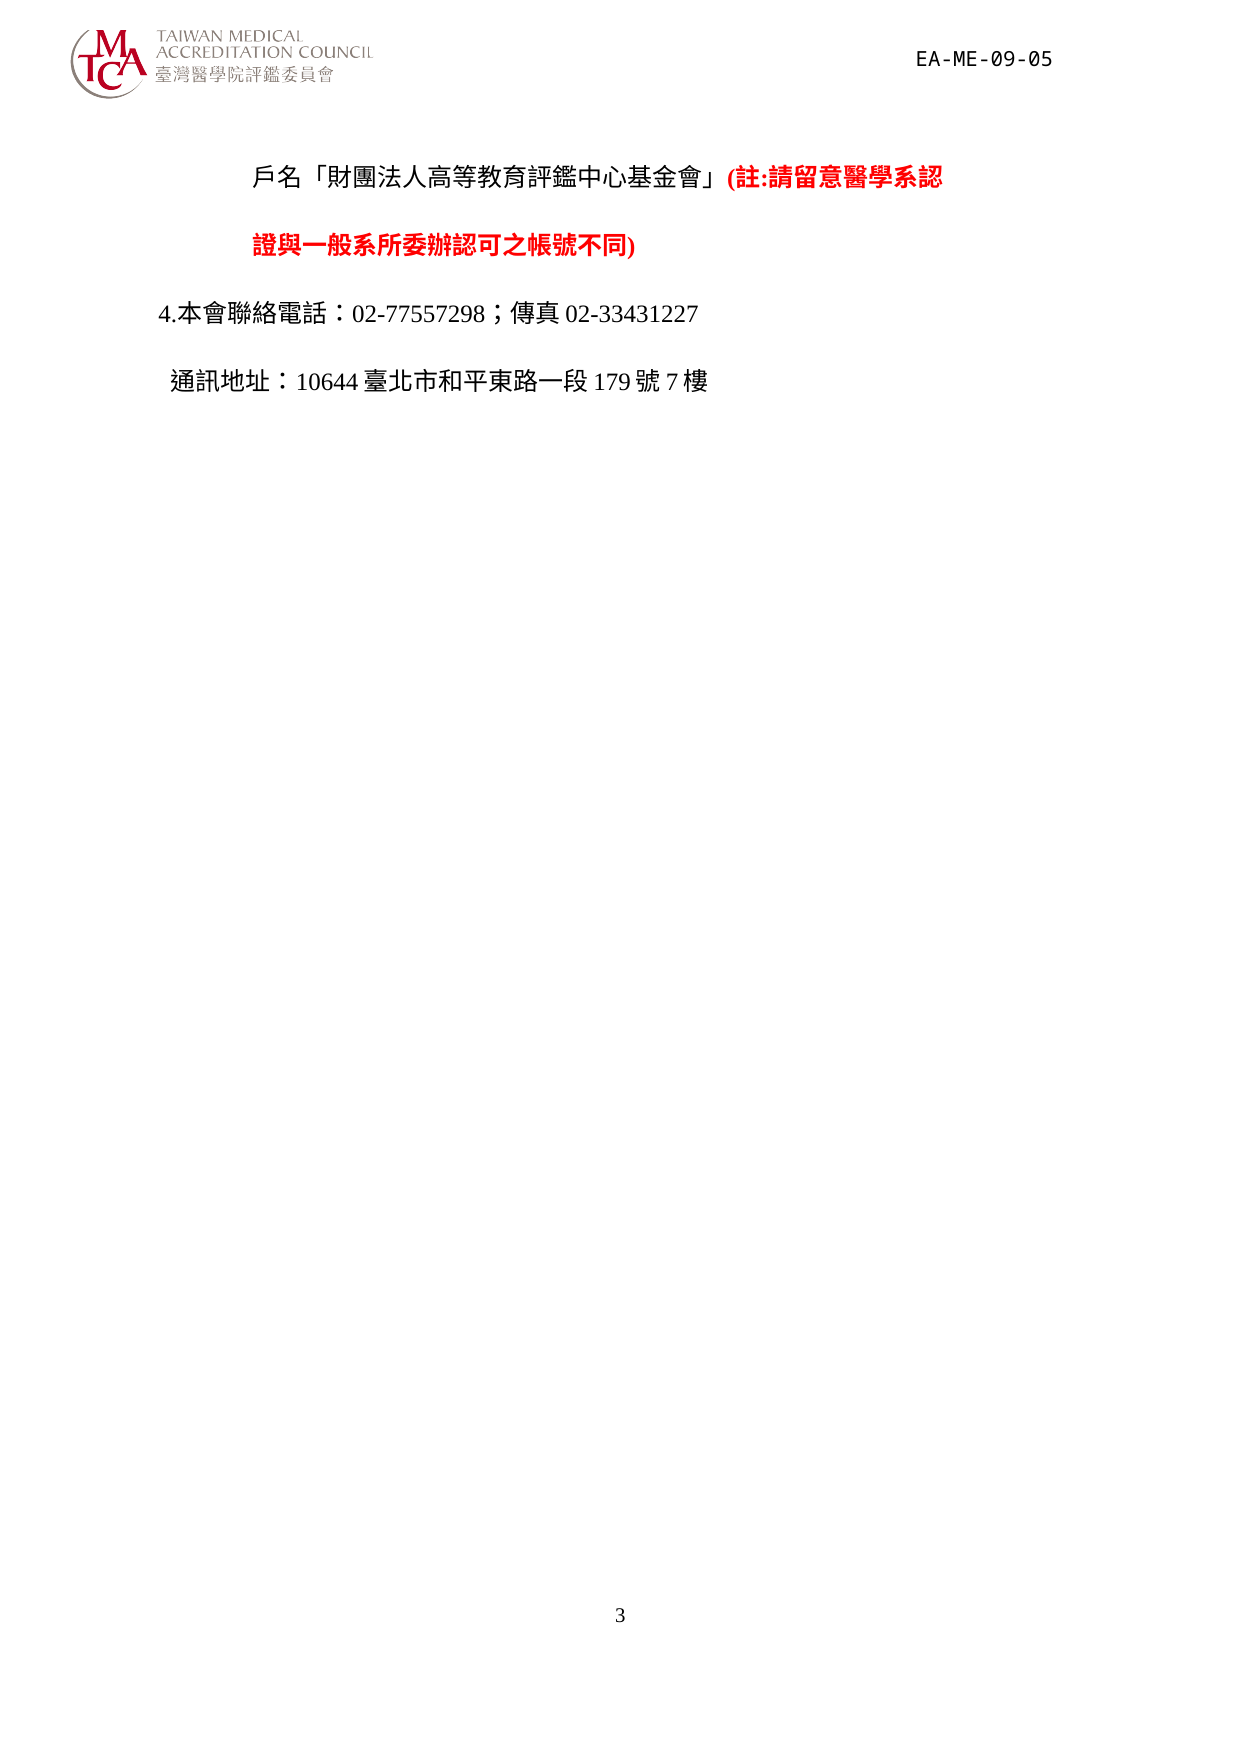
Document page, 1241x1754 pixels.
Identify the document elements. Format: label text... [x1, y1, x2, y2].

text 戶名「財團法人高等教育評鑑中心基金會」(註:請留意醫學系認 [158, 134, 1053, 197]
text 4.本會聯絡電話：02-77557298；傳真02-33431227 [158, 270, 1053, 332]
text 通訊地址：10644臺北市和平東路一段179號7樓 [158, 338, 1053, 400]
text 證與一般系所委辦認可之帳號不同) [158, 202, 1053, 264]
